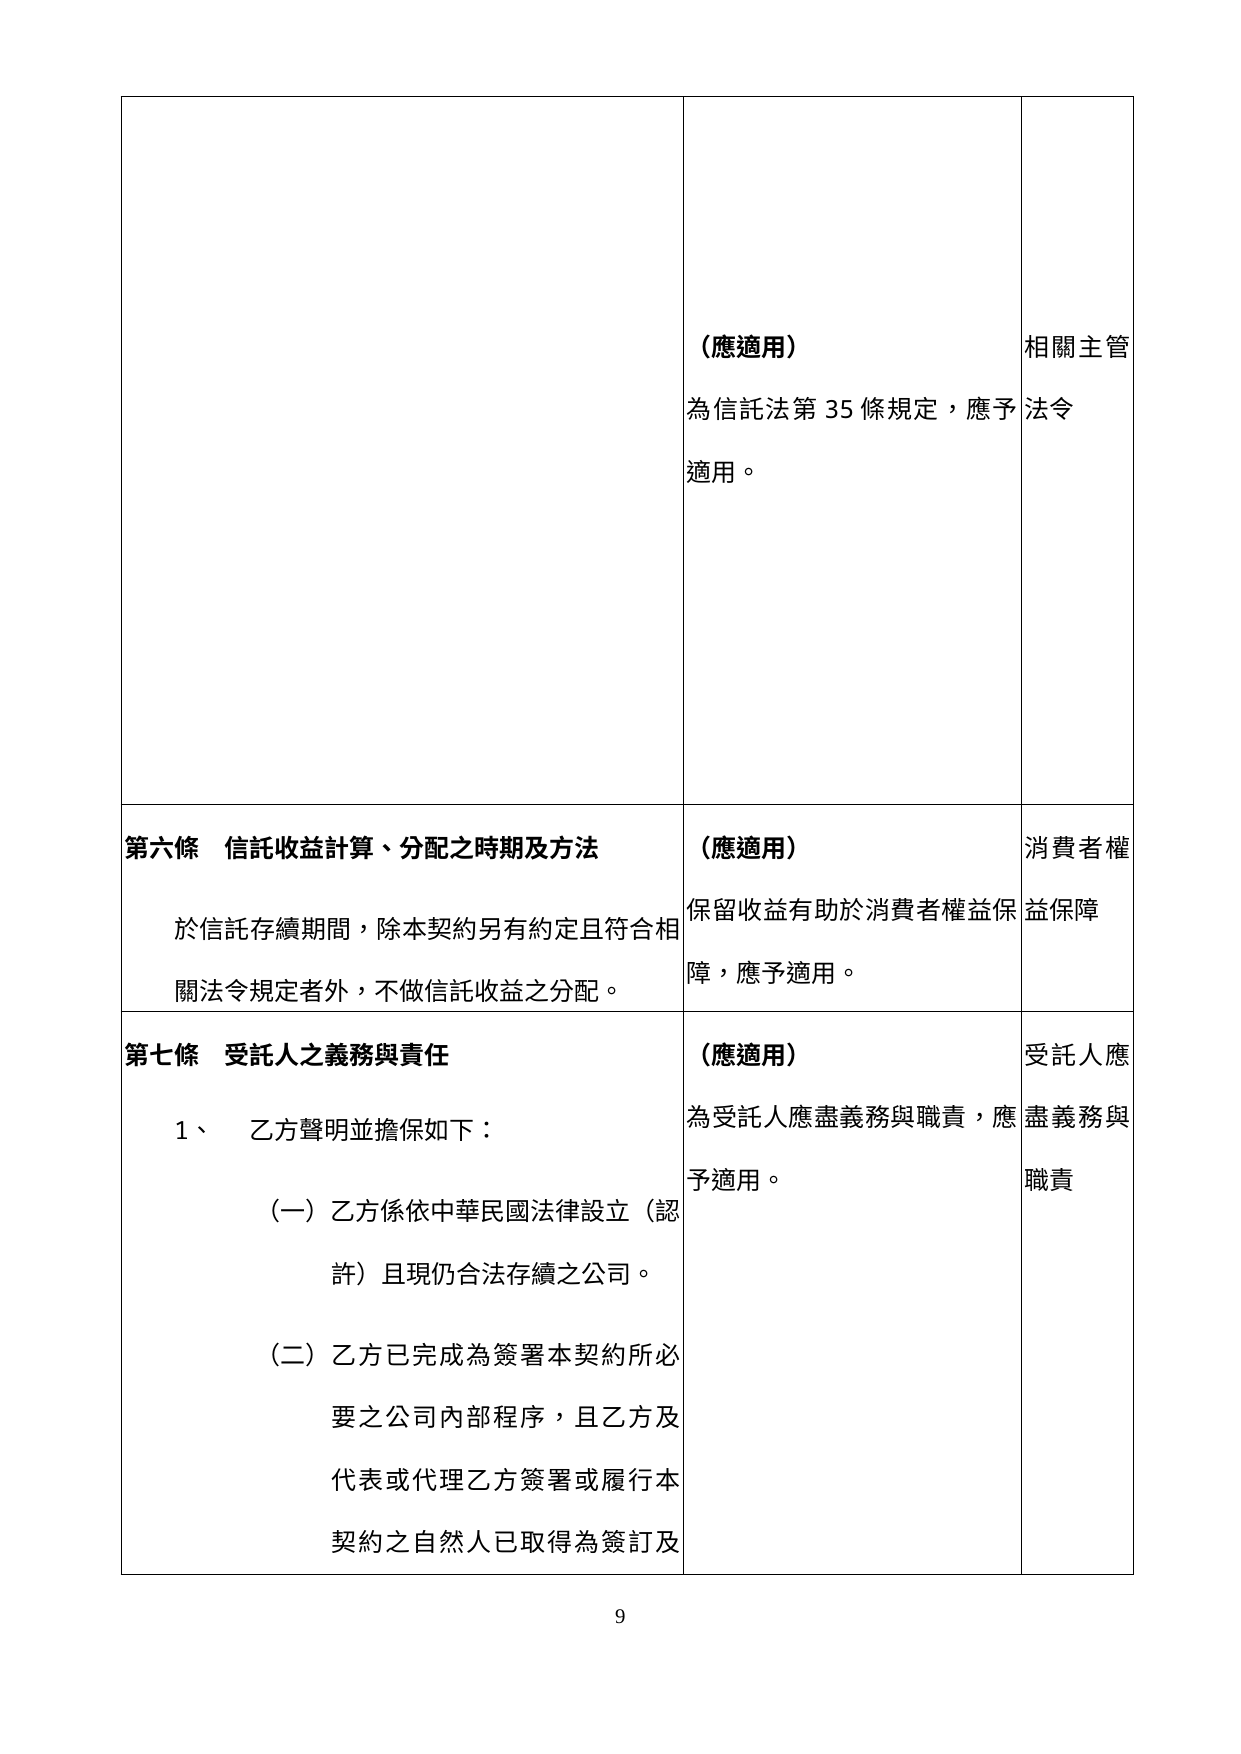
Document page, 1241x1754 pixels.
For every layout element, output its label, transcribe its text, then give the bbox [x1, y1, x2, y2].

table_cell 受託人應盡義務與職責 [1022, 1012, 1133, 1574]
table_cell 第七條 受託人之義務與責任 乙方聲明並擔保如下： （一）乙方係依中華民國法律設立（認許）且現仍合法存續之公司。 （二） 乙方已完成為簽署本契約所必要之公司內部程序，且乙方及代表或代理乙方簽署或履行本契約之自然人已取得為簽訂及履行本契約所需之一切授權、許可與核准。 （三） 乙方簽訂及履行本契約並未違反任何法令、政府命令、乙方之公司章程或乙方與第三人所簽訂之任何契約、協議、聲明、承諾、約定或其他義務。 乙方應依信託法、信託業法、其他相關法令、「中華民國信託業商業同業公會會員辦理預售屋『不動產開發信託』與『價金信託』業務應行注意事項」、其他中華民國信託業商業同業公會相關規章及本契約約定，並以善良管理人之注意義務及負忠實義務，履行本契約。 信託財產因天災、戰事、市場因素、法令變更等或其他不可歸責於乙方之事由，致發生損害時，乙方不負損害賠償之責。 信託財產因管理運用所生之損益依法悉由甲方自行承擔，乙方不保證信託財產之盈虧及最低收益，乙方依本契約所負之債務，僅於信託財產限度內負履行責任。 本契約僅於發生第二條第四項「特定事由」時，始有依本契約約定受益權歸屬於買方之適用。如因買賣契約任何爭議或訴訟（包括但不限於契約當事人有給付遲延或買賣標的之瑕疵擔保責任等），應由甲方自行負責。乙方不因甲方與任何第三人之任何約定，而對於該第三人負任何責任。 乙方於其認有必要時，得使第三人代為處理部分信託事務；乙方使第三人代為處理信託事務者，僅就該第三人之選任與監督其職務之執行負其責任。 [122, 1012, 683, 1574]
table_cell 第五條 信託財產之管理及運用 本契約信託財產之管理運用方法為特定單獨管理運用，乙方對信託財產之運用、處分及各項權利之行使，不具有運用決定權，應依甲方合於法令規定及信託目的範圍內指示之營運範圍或方法妥善管理或處分信託財產。 本契約第三條第二項第一款之款項應依本契約專款專用，除支付本契約約定之工程款、各項稅費____________等費用外，於信託存續期間不得動用，並以存放新臺幣存款為限。 甲方依前項專款專用範圍，擬申請動用信託專戶資金時，甲方應提出書面申請，並檢附證明符合專款專用範圍之相關文件，經乙方審核無誤後始得動用；其中如屬工程營建費用之請領，甲方另應檢附工程相關契約及請款資料並出具工程執行進度明細資料先經________查核無誤後，再交由乙方複核後動用。前述付款流程並得依甲方之書面指示，經乙方審核後，由乙方直接撥付甲方指定之承攬人帳戶。 為利信託財產管理與信託關係之維持，信託專戶餘額不足支付本契約各項應負擔之費用，或有不足之虞時，甲方應於收到乙方通知後○個銀行營業日內將不足款項依乙方指示存入信託專戶。逾期未存入信託專戶所致生之罰鍰、滯納金、利息等費用，或所衍生之相關損失，概由甲方自行負責。 甲方對乙方運用、處分信託財產或權利行使之指示，乙方如認有違反法令之虞，或有不符合信託目的之情形，乙方應告知甲方，並得不遵從該指示。 除法令及本契約另有約定外，乙方應將信託財產與其自有財產及其他信託財產分別管理，並不得轉為自有財產，如有違反者，甲方得要求乙方於○日內改正，如乙方未改正者，甲方得請求將乙方所獲利益歸於信託財產，乙方並應賠償信託財產因此所受之損害。 [122, 97, 683, 803]
table_cell 相關主管法令 [1022, 97, 1133, 803]
table_cell 第六條 信託收益計算、分配之時期及方法 於信託存續期間，除本契約另有約定且符合相關法令規定者外，不做信託收益之分配。 [122, 805, 683, 1011]
table_cell （應適用） 保留收益有助於消費者權益保障，應予適用。 [684, 805, 1021, 1011]
table_cell 消費者權益保障 [1022, 805, 1133, 1011]
table_cell （應適用） 為信託法第35條規定，應予適用。 [684, 97, 1021, 803]
table_cell （應適用） 為受託人應盡義務與職責，應予適用。 [684, 1012, 1021, 1574]
